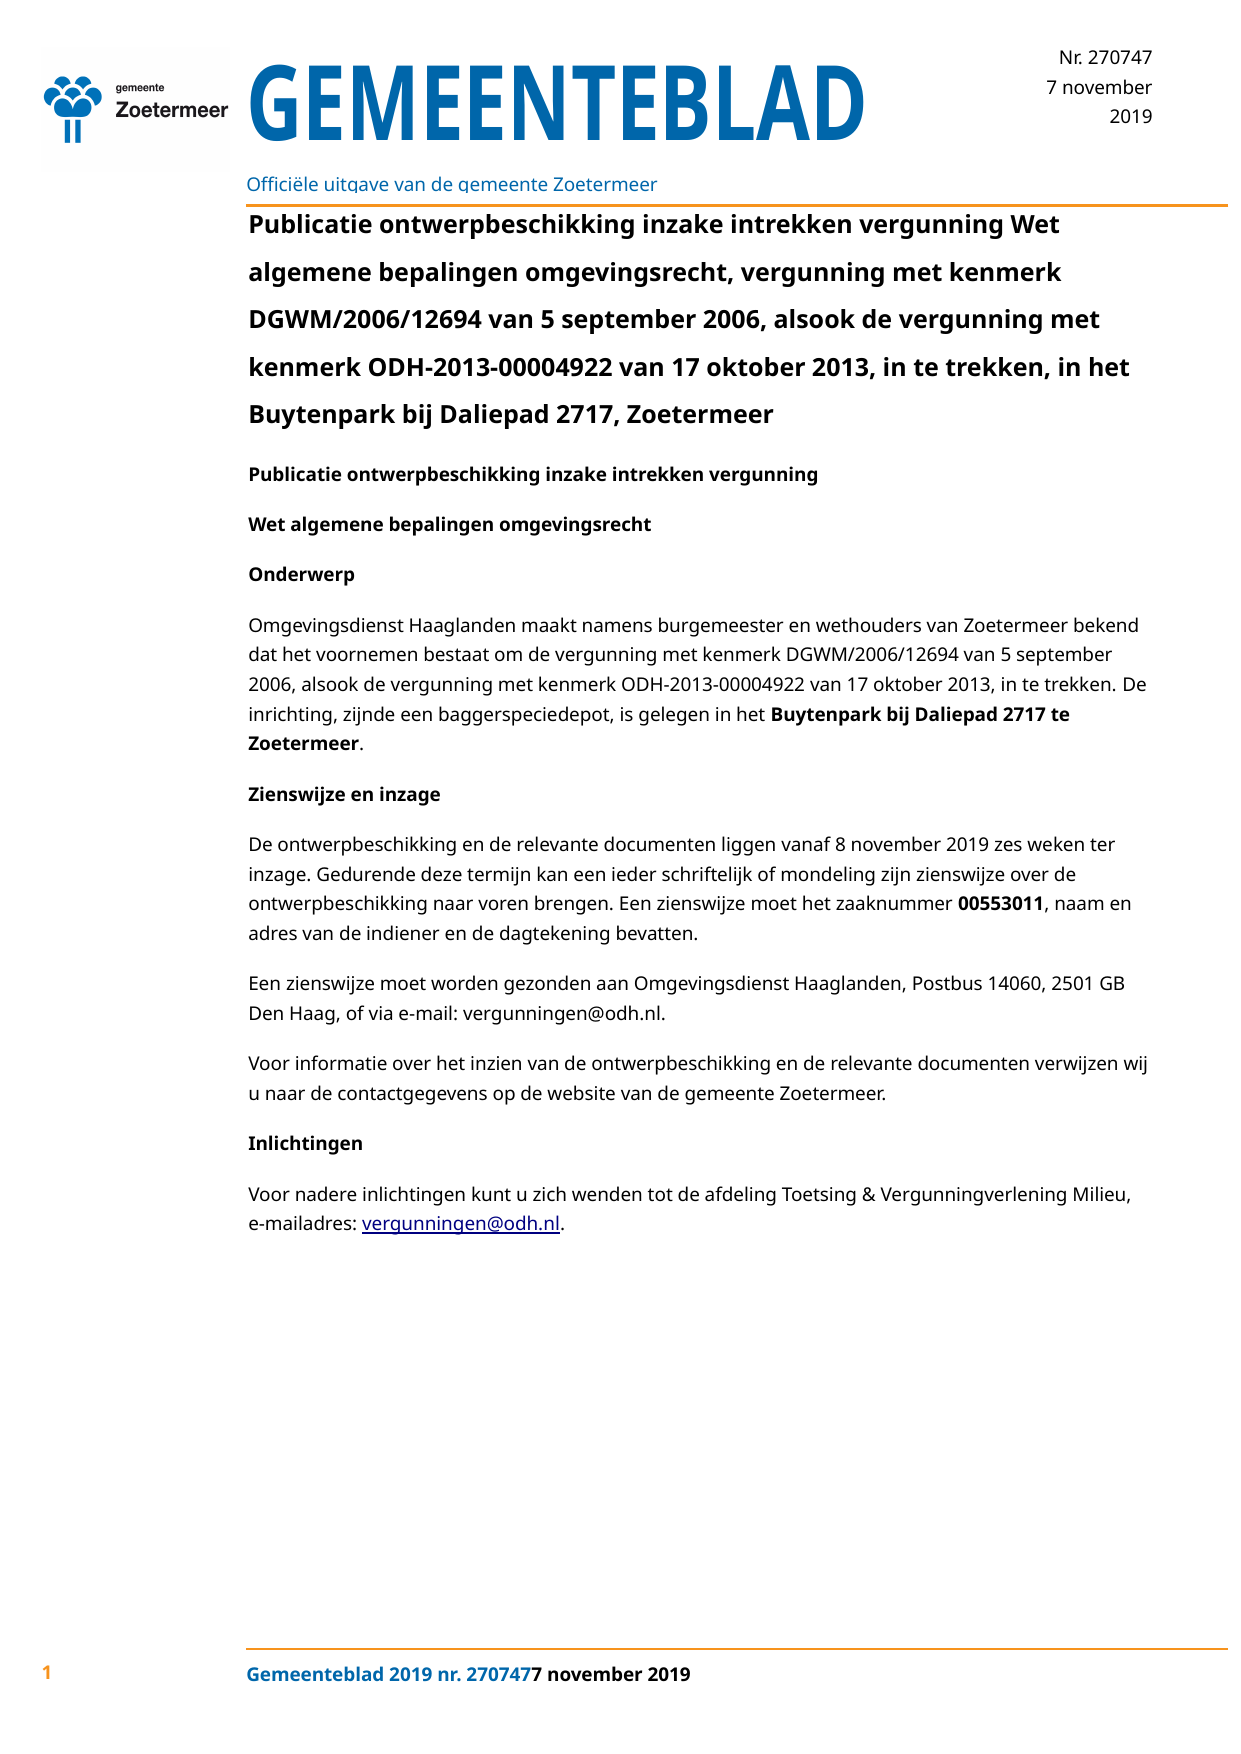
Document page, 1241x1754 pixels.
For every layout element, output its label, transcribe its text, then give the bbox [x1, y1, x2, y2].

text Onderwerp [248, 562, 1152, 587]
text Voor nadere inlichtingen kunt u zich wenden tot de afdeling Toetsing & Vergunningverlening Milieu, e-mailadres: vergunningen@odh.nl. [248, 1181, 1152, 1236]
text Omgevingsdienst Haaglanden maakt namens burgemeester en wethouders van Zoetermeer bekend dat het voornemen bestaat om de vergunning met kenmerk DGWM/2006/12694 van 5 september 2006, alsook de vergunning met kenmerk ODH-2013-00004922 van 17 oktober 2013, in te trekken. De inrichting, zijnde een baggerspeciedepot, is gelegen in het Buytenpark bij Daliepad 2717 te Zoetermeer. [248, 612, 1152, 756]
text Zienswijze en inzage [248, 781, 1152, 806]
text Publicatie ontwerpbeschikking inzake intrekken vergunning Wet algemene bepalingen omgevingsrecht, vergunning met kenmerk DGWM/2006/12694 van 5 september 2006, alsook de vergunning met kenmerk ODH-2013-00004922 van 17 oktober 2013, in te trekken, in het Buytenpark bij Daliepad 2717, Zoetermeer [248, 207, 1152, 431]
text Wet algemene bepalingen omgevingsrecht [248, 511, 1152, 537]
text Voor informatie over het inzien van de ontwerpbeschikking en de relevante documenten verwijzen wij u naar de contactgegevens op de website van de gemeente Zoetermeer. [248, 1050, 1152, 1106]
text Publicatie ontwerpbeschikking inzake intrekken vergunning [248, 461, 1152, 486]
text Een zienswijze moet worden gezonden aan Omgevingsdienst Haaglanden, Postbus 14060, 2501 GB Den Haag, of via e-mail: vergunningen@odh.nl. [248, 970, 1152, 1026]
picture [41, 47, 231, 172]
text Inlichtingen [248, 1130, 1152, 1156]
text De ontwerpbeschikking en de relevante documenten liggen vanaf 8 november 2019 zes weken ter inzage. Gedurende deze termijn kan een ieder schriftelijk of mondeling zijn zienswijze over de ontwerpbeschikking naar voren brengen. Een zienswijze moet het zaaknummer 00553011, naam en adres van de indiener en de dagtekening bevatten. [248, 831, 1152, 946]
